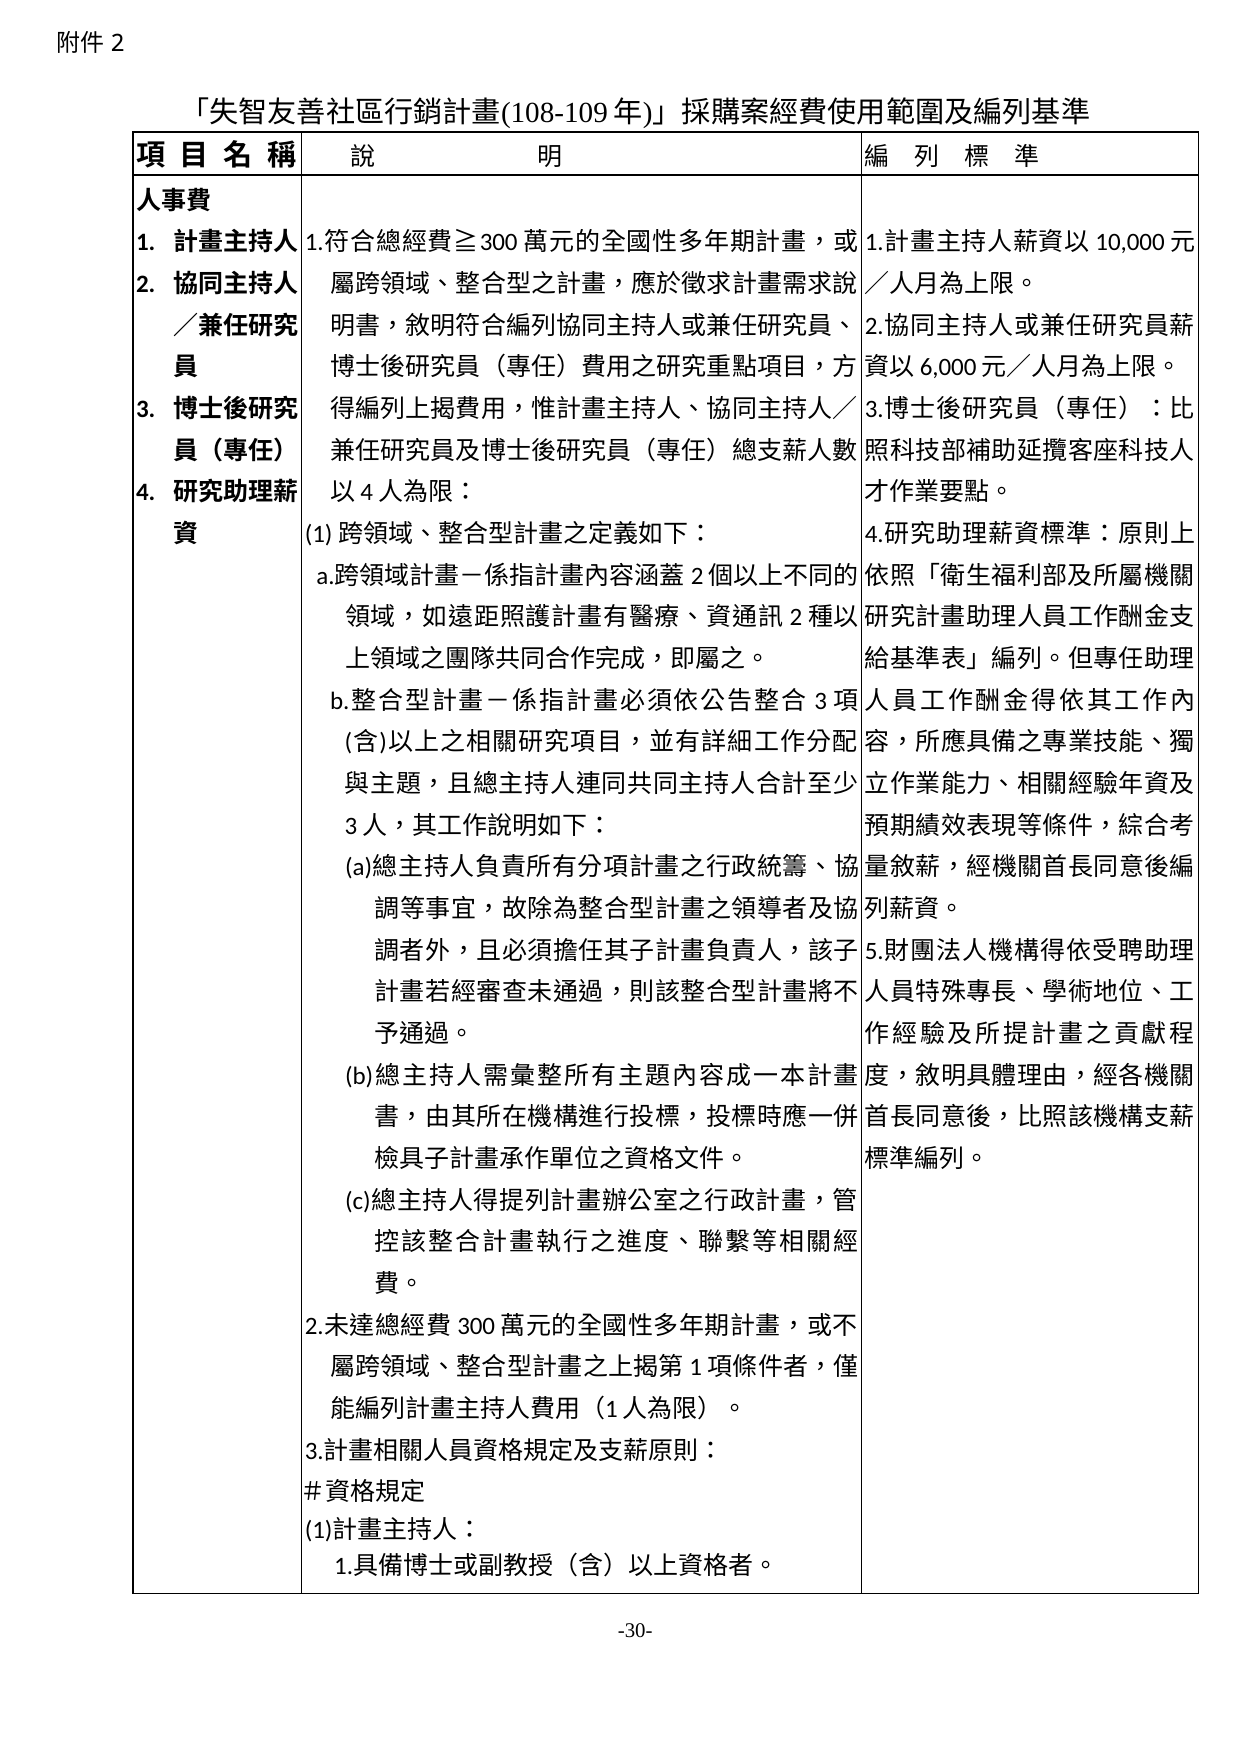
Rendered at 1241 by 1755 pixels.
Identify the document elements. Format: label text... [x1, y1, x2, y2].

table_header 編 列 標 準 [862, 133, 1198, 174]
table_header 項 目 名 稱 [134, 133, 301, 174]
table_cell 1.計畫主持人薪資以10,000元 ∕人月為上限。 2.協同主持人或兼任研究員薪資以6,000元∕人月為上限。 3.博士後研究員（專任）：比照科技部補助延攬客座科技人才作業要點。 4.研究助理薪資標準：原則上依照「衛生福利部及所屬機關研究計畫助理人員工作酬金支給基準表」編列。但專任助理人員工作酬金得依其工作內容，所應具備之專業技能、獨立作業能力、相關經驗年資及預期績效表現等條件，綜合考量敘薪，經機關首長同意後編列薪資。 5.財團法人機構得依受聘助理人員特殊專長、學術地位、工作經驗及所提計畫之貢獻程度，敘明具體理由，經各機關首長同意後，比照該機構支薪標準編列。 [862, 176, 1198, 1592]
table_cell 1.符合總經費≧300萬元的全國性多年期計畫，或屬跨領域、整合型之計畫，應於徵求計畫需求說明書，敘明符合編列協同主持人或兼任研究員、博士後研究員（專任）費用之研究重點項目，方得編列上揭費用，惟計畫主持人、協同主持人／兼任研究員及博士後研究員（專任）總支薪人數以4人為限： (1) 跨領域、整合型計畫之定義如下： a.跨領域計畫－係指計畫內容涵蓋2個以上不同的領域，如遠距照護計畫有醫療、資通訊2種以上領域之團隊共同合作完成，即屬之。 b.整合型計畫－係指計畫必須依公告整合3項(含)以上之相關研究項目，並有詳細工作分配與主題，且總主持人連同共同主持人合計至少3人，其工作說明如下： (a)總主持人負責所有分項計畫之行政統籌、協調等事宜，故除為整合型計畫之領導者及協調者外，且必須擔任其子計畫負責人，該子計畫若經審查未通過，則該整合型計畫將不予通過。 (b)總主持人需彙整所有主題內容成一本計畫書，由其所在機構進行投標，投標時應一併檢具子計畫承作單位之資格文件。 (c)總主持人得提列計畫辦公室之行政計畫，管控該整合計畫執行之進度、聯繫等相關經費。 2.未達總經費300萬元的全國性多年期計畫，或不屬跨領域、整合型計畫之上揭第1項條件者，僅能編列計畫主持人費用（1人為限）。 3.計畫相關人員資格規定及支薪原則： ＃資格規定 (1)計畫主持人： 1.具備博士或副教授（含）以上資格者。 [302, 176, 861, 1592]
text 「失智友善社區行銷計畫(108-109年)」採購案經費使用範圍及編列基準 [133, 89, 1137, 131]
table_cell 人事費 計畫主持人 協同主持人／兼任研究員 博士後研究員（專任） 研究助理薪資 5.保險 6.公提離職儲金或公提退休金 [134, 176, 301, 1592]
table_header 說 明 [302, 133, 861, 174]
